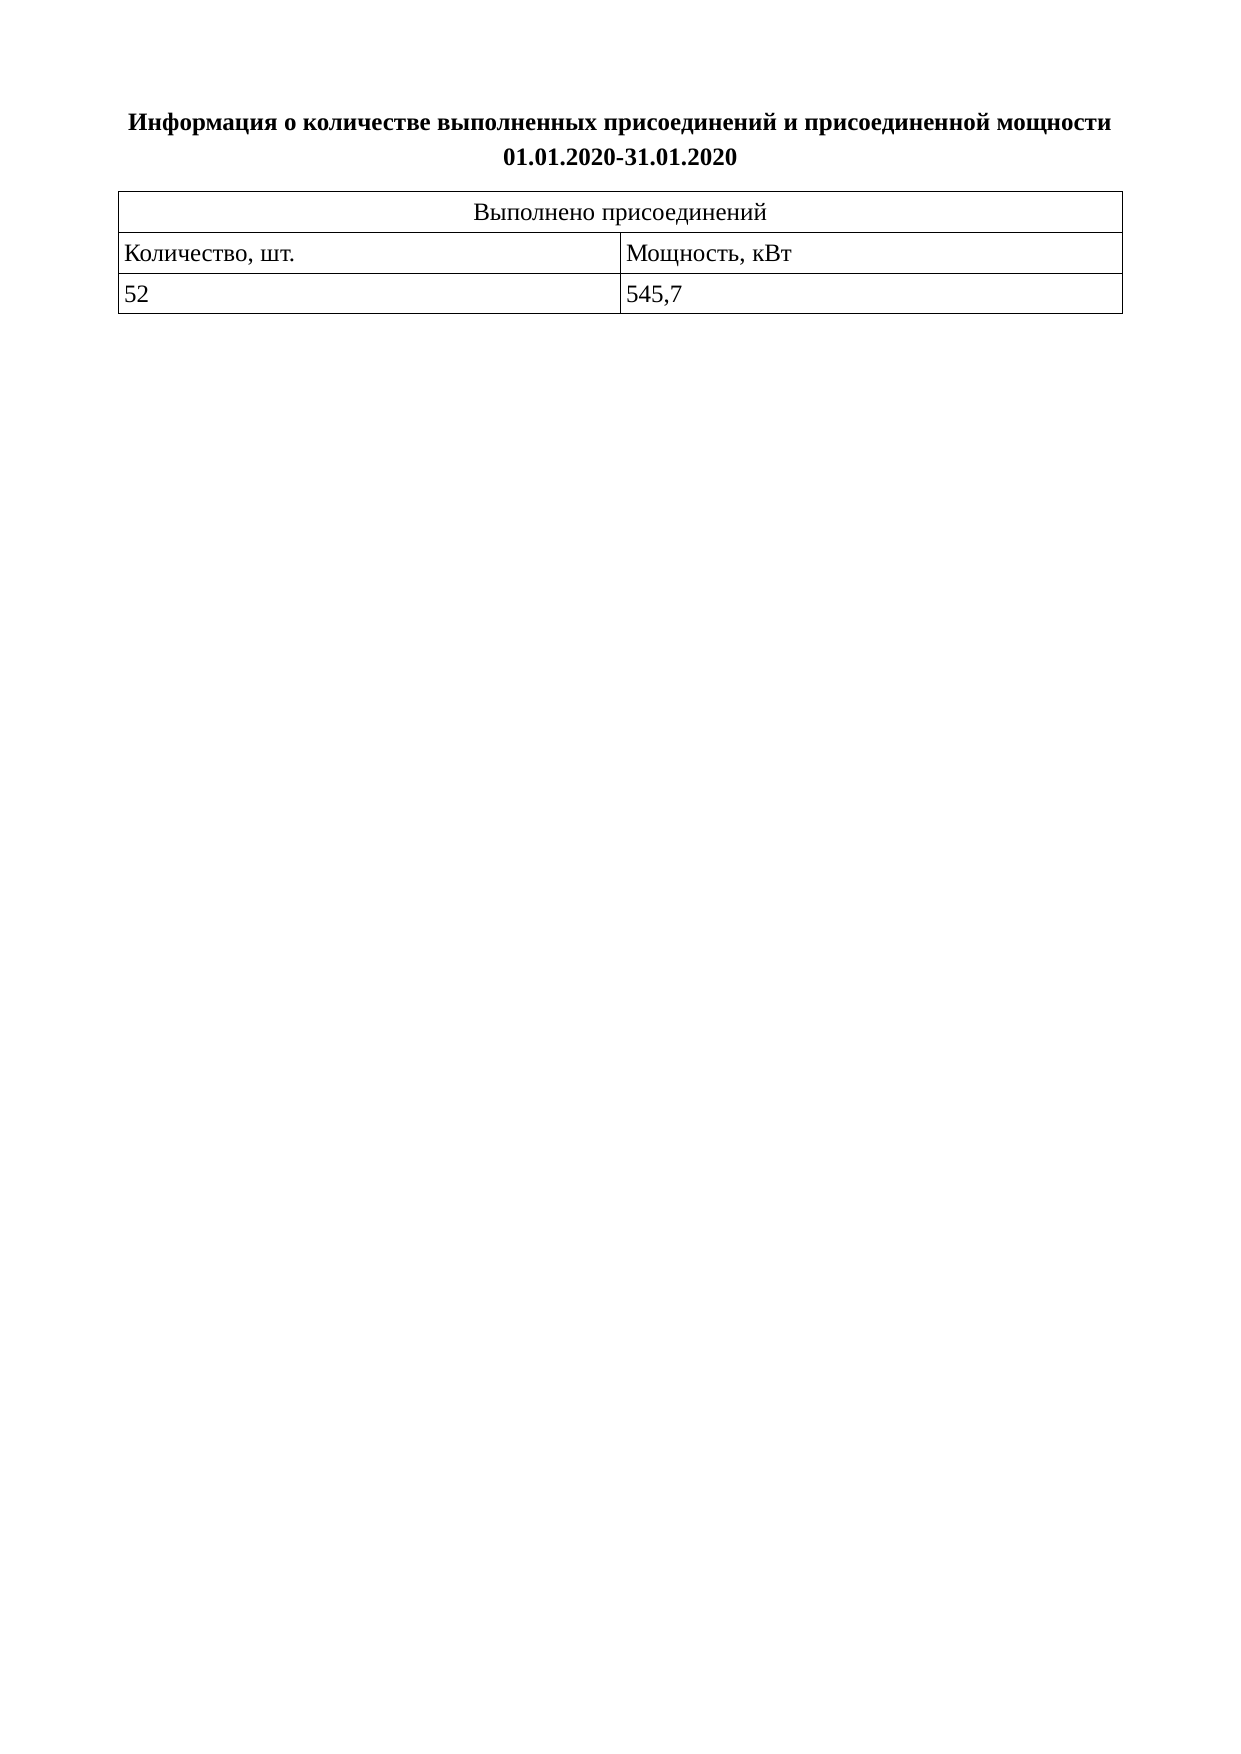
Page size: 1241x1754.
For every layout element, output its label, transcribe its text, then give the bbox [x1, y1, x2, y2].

table_cell Количество, шт. [119, 233, 620, 273]
table_cell 545,7 [621, 274, 1122, 313]
text Информация о количестве выполненных присоединений и присоединенной мощности 01.01.2020-31.01.2020 [118, 107, 1122, 171]
table_header Выполнено присоединений [119, 192, 1122, 232]
table_cell Мощность, кВт [621, 233, 1122, 273]
table_cell 52 [119, 274, 620, 313]
